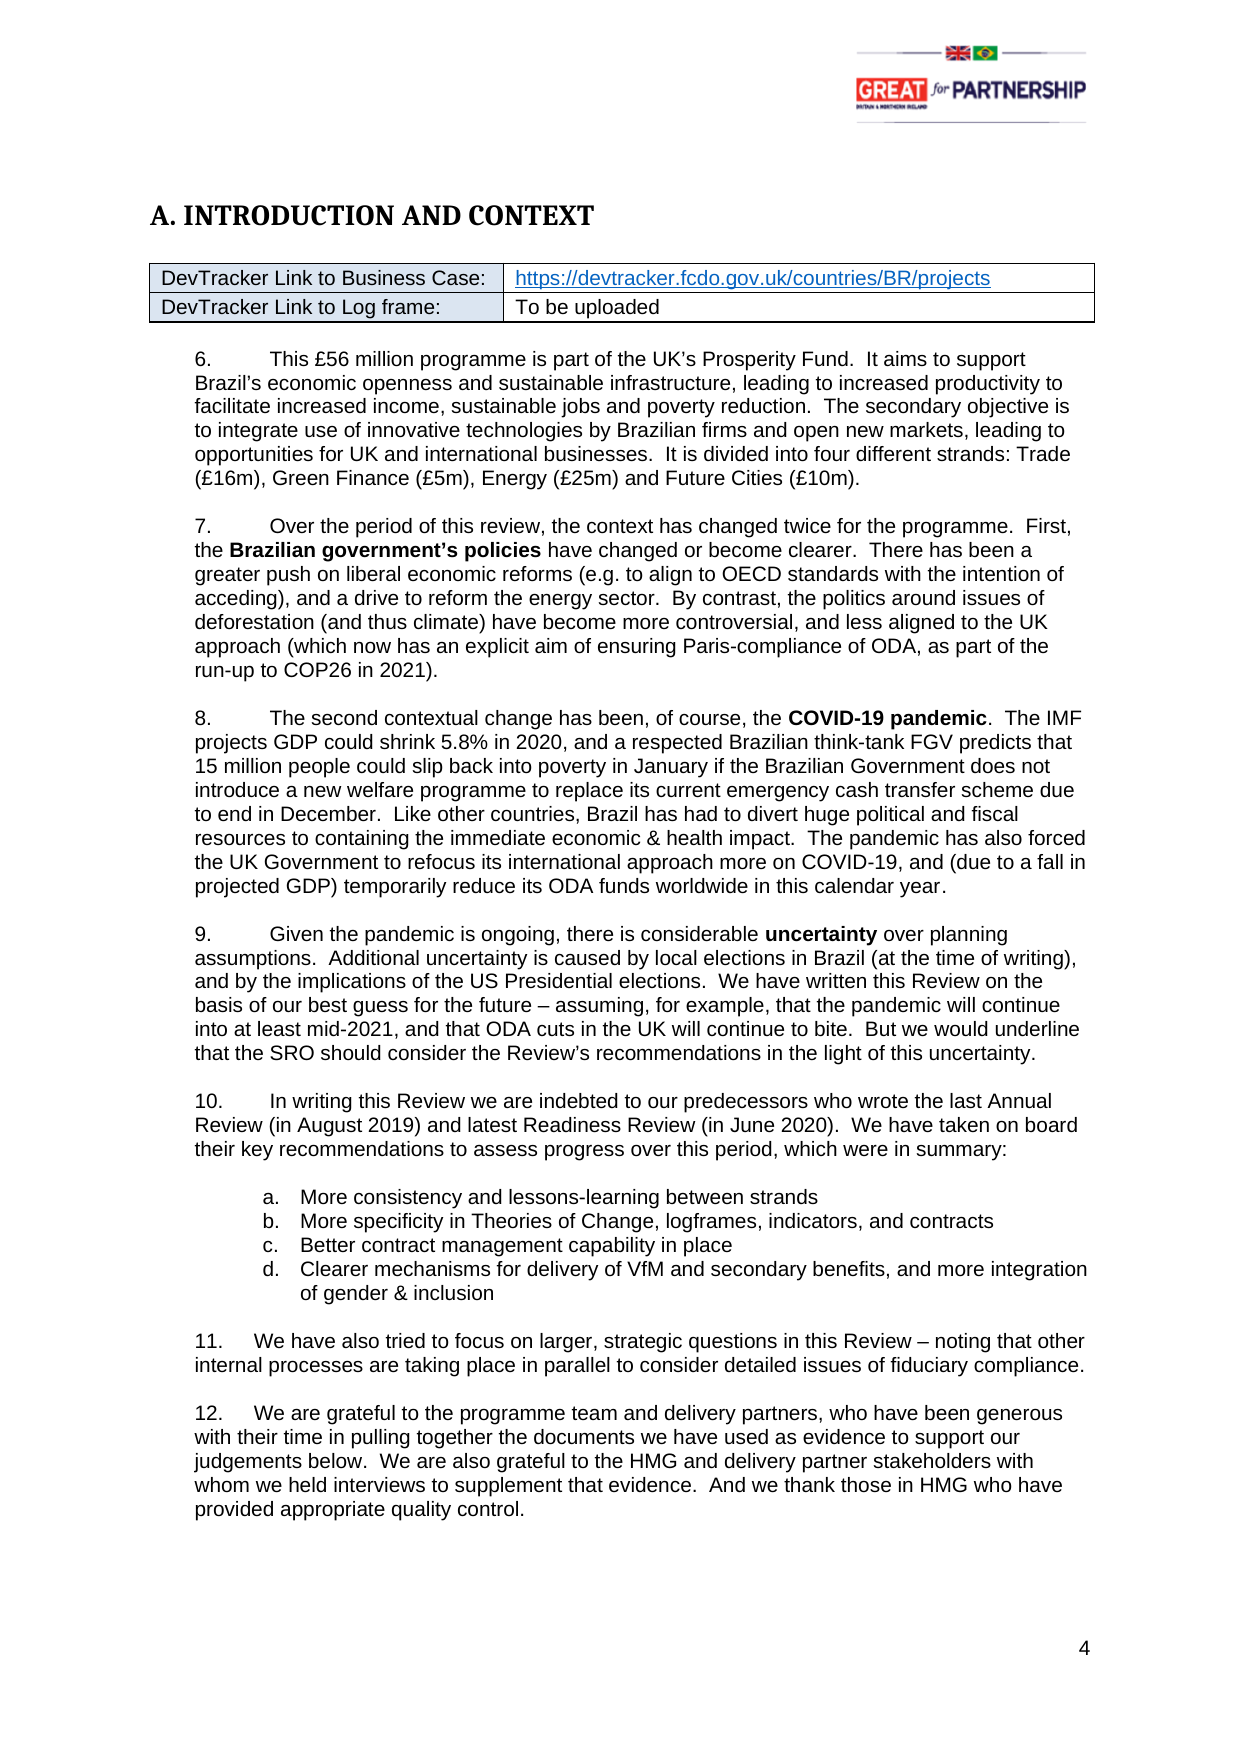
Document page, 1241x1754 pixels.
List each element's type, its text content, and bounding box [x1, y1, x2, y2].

subtitle A. Introduction and Context [150, 199, 1090, 233]
list More consistency and lessons-learning between strands [262, 1185, 1090, 1209]
list Clearer mechanisms for delivery of VfM and secondary benefits, and more integration of gender & inclusion [262, 1257, 1090, 1305]
list We are grateful to the programme team and delivery partners, who have been generous with their time in pulling together the documents we have used as evidence to support our judgements below. We are also grateful to the HMG and delivery partner stakeholders with whom we held interviews to supplement that evidence. And we thank those in HMG who have provided appropriate quality control. [194, 1401, 1090, 1520]
table_cell DevTracker Link to Log frame: [150, 293, 503, 321]
list We have also tried to focus on larger, strategic questions in this Review – noting that other internal processes are taking place in parallel to consider detailed issues of fiduciary compliance. [194, 1329, 1090, 1377]
table_cell To be uploaded [504, 293, 1094, 321]
list More specificity in Theories of Change, logframes, indicators, and contracts [262, 1209, 1090, 1233]
list Better contract management capability in place [262, 1233, 1090, 1257]
table_header https://devtracker.fcdo.gov.uk/countries/BR/projects [504, 264, 1094, 292]
list Over the period of this review, the context has changed twice for the programme. First, the Brazilian government’s policies have changed or become clearer. There has been a greater push on liberal economic reforms (e.g. to align to OECD standards with the intention of acceding), and a drive to reform the energy sector. By contrast, the politics around issues of deforestation (and thus climate) have become more controversial, and less aligned to the UK approach (which now has an explicit aim of ensuring Paris-compliance of ODA, as part of the run-up to COP26 in 2021). [194, 514, 1090, 682]
list In writing this Review we are indebted to our predecessors who wrote the last Annual Review (in August 2019) and latest Readiness Review (in June 2020). We have taken on board their key recommendations to assess progress over this period, which were in summary: [194, 1089, 1090, 1161]
table_header DevTracker Link to Business Case: [150, 264, 503, 292]
list This £56 million programme is part of the UK’s Prosperity Fund. It aims to support Brazil’s economic openness and sustainable infrastructure, leading to increased productivity to facilitate increased income, sustainable jobs and poverty reduction. The secondary objective is to integrate use of innovative technologies by Brazilian firms and open new markets, leading to opportunities for UK and international businesses. It is divided into four different strands: Trade (£16m), Green Finance (£5m), Energy (£25m) and Future Cities (£10m). [194, 346, 1090, 490]
list The second contextual change has been, of course, the COVID-19 pandemic. The IMF projects GDP could shrink 5.8% in 2020, and a respected Brazilian think-tank FGV predicts that 15 million people could slip back into poverty in January if the Brazilian Government does not introduce a new welfare programme to replace its current emergency cash transfer scheme due to end in December. Like other countries, Brazil has had to divert huge political and fiscal resources to containing the immediate economic & health impact. The pandemic has also forced the UK Government to refocus its international approach more on COVID-19, and (due to a fall in projected GDP) temporarily reduce its ODA funds worldwide in this calendar year. [194, 706, 1090, 897]
list Given the pandemic is ongoing, there is considerable uncertainty over planning assumptions. Additional uncertainty is caused by local elections in Brazil (at the time of writing), and by the implications of the US Presidential elections. We have written this Review on the basis of our best guess for the future – assuming, for example, that the pandemic will continue into at least mid-2021, and that ODA cuts in the UK will continue to bite. But we would underline that the SRO should consider the Review’s recommendations in the light of this uncertainty. [194, 921, 1090, 1065]
